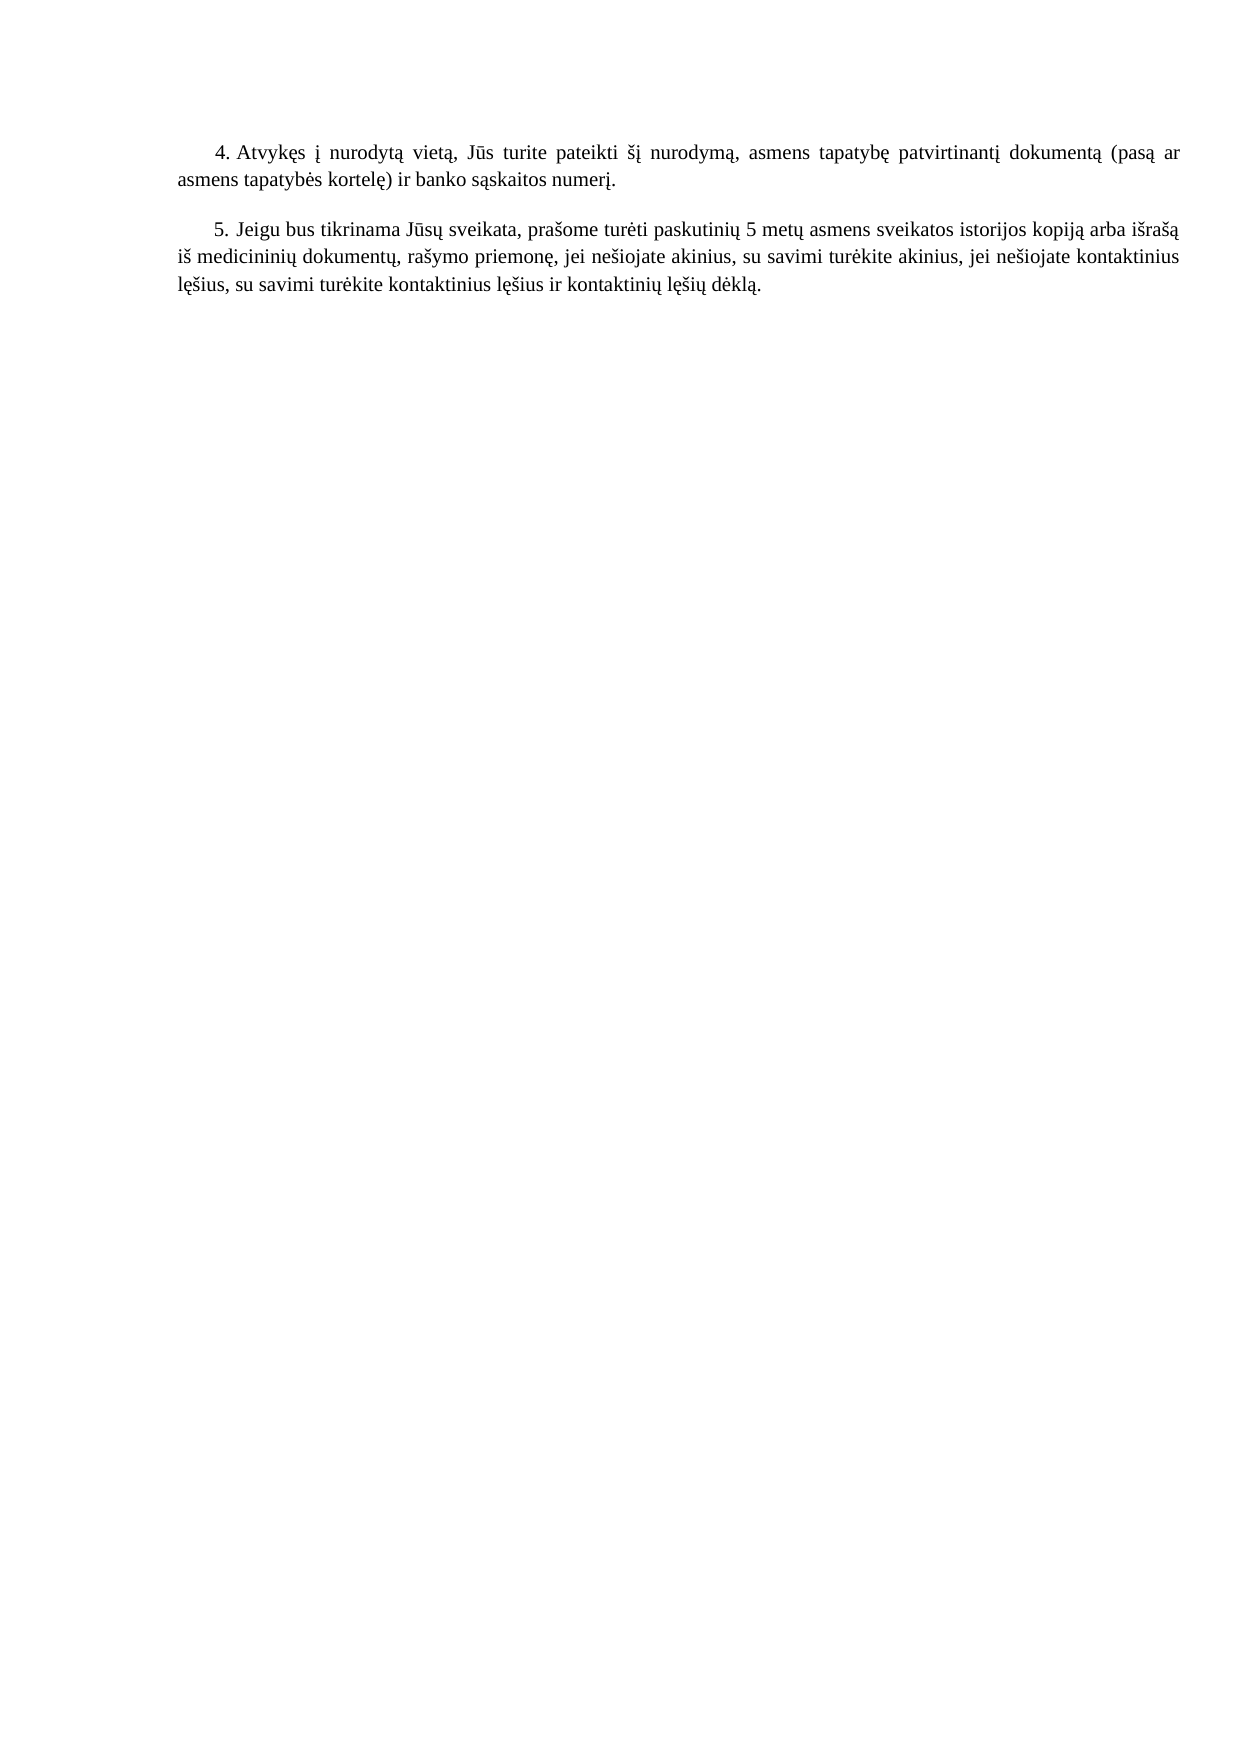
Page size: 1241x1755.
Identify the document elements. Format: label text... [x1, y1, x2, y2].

text 4. Atvykęs į nurodytą vietą, Jūs turite pateikti šį nurodymą, asmens tapatybę patvirtinantį dokumentą (pasą ar asmens tapatybės kortelę) ir banko sąskaitos numerį. [177, 140, 1181, 191]
text 5. Jeigu bus tikrinama Jūsų sveikata, prašome turėti paskutinių 5 metų asmens sveikatos istorijos kopiją arba išrašą iš medicininių dokumentų, rašymo priemonę, jei nešiojate akinius, su savimi turėkite akinius, jei nešiojate kontaktinius lęšius, su savimi turėkite kontaktinius lęšius ir kontaktinių lęšių dėklą. [177, 216, 1181, 296]
